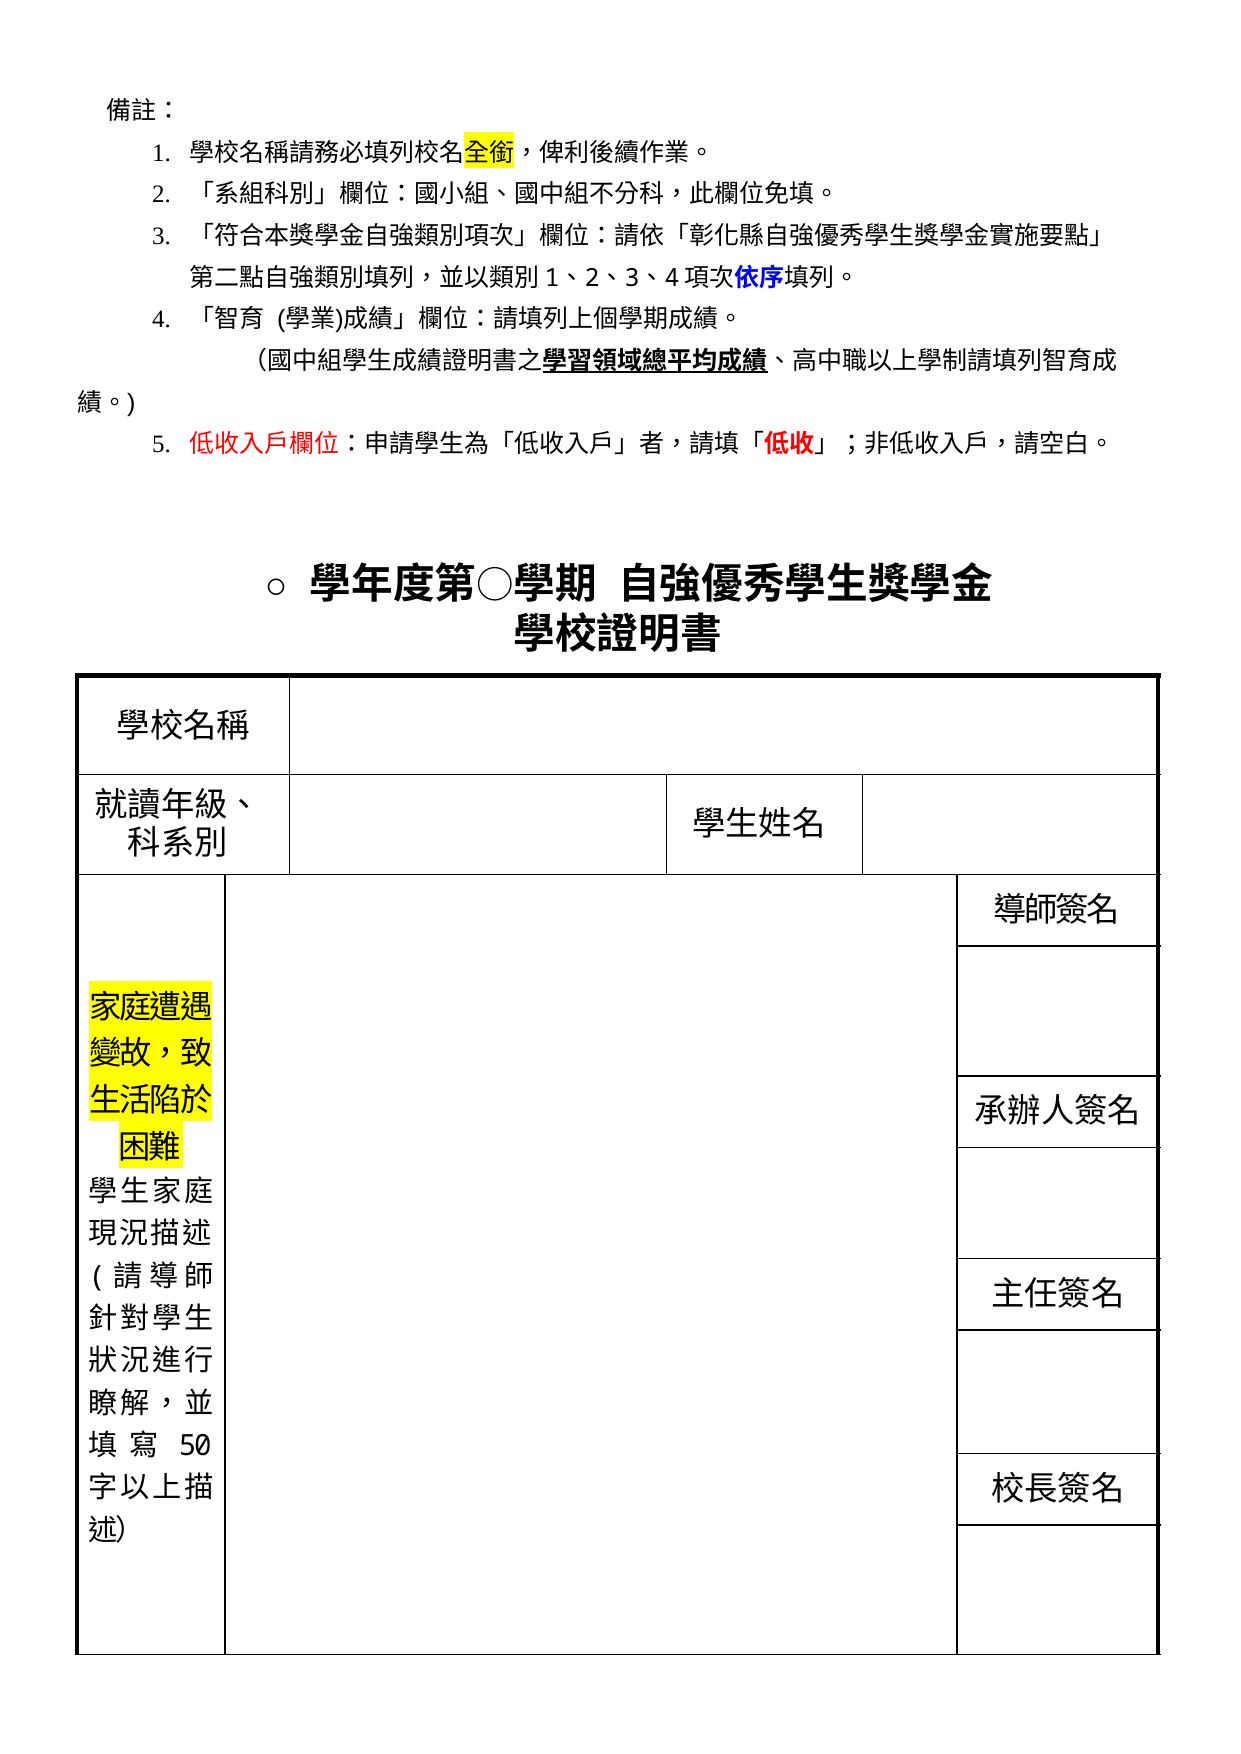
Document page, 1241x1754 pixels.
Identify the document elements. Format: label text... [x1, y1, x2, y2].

table_cell [290, 775, 666, 874]
table_cell 校長簽名 [958, 1454, 1156, 1524]
list 「系組科別」欄位：國小組、國中組不分科，此欄位免填。 [152, 169, 1163, 211]
table_cell 學生姓名 [667, 775, 862, 874]
table_cell 導師簽名 [958, 875, 1156, 945]
list 學校名稱請務必填列校名全銜，俾利後續作業。 [152, 128, 1163, 169]
table_cell 主任簽名 [958, 1259, 1156, 1329]
table_cell 學校名稱 [79, 678, 289, 773]
table_cell [958, 1331, 1156, 1452]
list 低收入戶欄位：申請學生為「低收入戶」者，請填「低收」；非低收入戶，請空白。 [152, 419, 1163, 461]
table_cell [863, 775, 1156, 874]
list 「符合本獎學金自強類別項次」欄位：請依「彰化縣自強優秀學生獎學金實施要點」 第二點自強類別填列，並以類別1、2、3、4項次依序填列。 [152, 211, 1163, 294]
text 備註： [77, 86, 1163, 128]
table_cell [958, 1148, 1156, 1257]
table_cell [958, 947, 1156, 1075]
table_cell 承辦人簽名 [958, 1077, 1156, 1147]
text （國中組學生成績證明書之學習領域總平均成績、高中職以上學制請填列智育成績。) [77, 336, 1163, 419]
table_header ○ 學年度第○學期 自強優秀學生獎學金 學校證明書 [77, 544, 1158, 673]
table_cell 就讀年級、 科系別 [79, 775, 289, 874]
table_cell [290, 678, 1156, 773]
table_cell 家庭遭遇變故，致生活陷於困難 學生家庭現況描述(請導師針對學生狀況進行瞭解，並填寫50字以上描述） [79, 875, 224, 1654]
table_cell [226, 875, 956, 1654]
list 「智育 (學業)成績」欄位：請填列上個學期成績。 [152, 294, 1163, 336]
table_cell [958, 1526, 1156, 1654]
